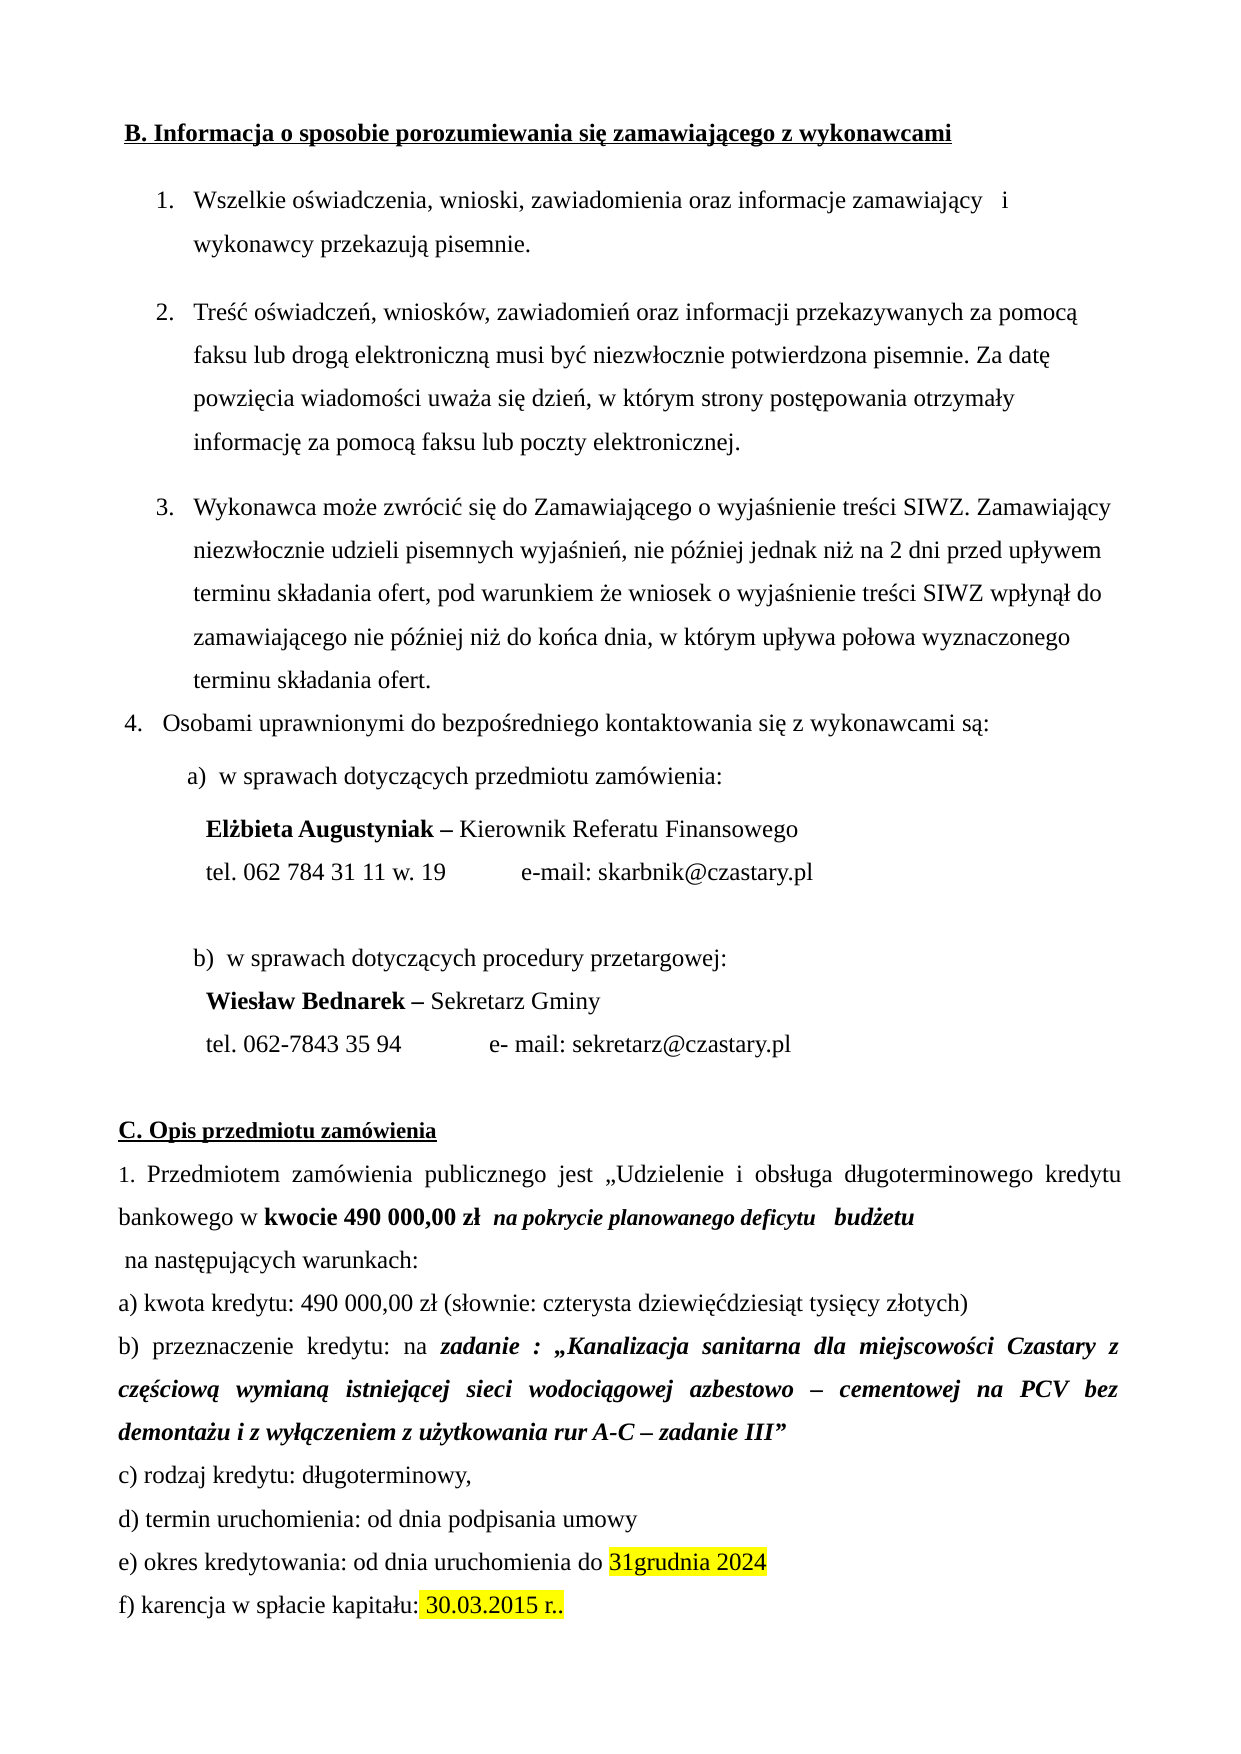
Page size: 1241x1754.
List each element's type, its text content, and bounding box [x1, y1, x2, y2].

list Treść oświadczeń, wniosków, zawiadomień oraz informacji przekazywanych za pomocą faksu lub drogą elektroniczną musi być niezwłocznie potwierdzona pisemnie. Za datę powzięcia wiadomości uważa się dzień, w którym strony postępowania otrzymały informację za pomocą faksu lub poczty elektronicznej. [156, 297, 1122, 455]
text e) okres kredytowania: od dnia uruchomienia do 31grudnia 2024 [118, 1547, 1122, 1576]
list Wykonawca może zwrócić się do Zamawiającego o wyjaśnienie treści SIWZ. Zamawiający niezwłocznie udzieli pisemnych wyjaśnień, nie później jednak niż na 2 dni przed upływem terminu składania ofert, pod warunkiem że wniosek o wyjaśnienie treści SIWZ wpłynął do zamawiającego nie później niż do końca dnia, w którym upływa połowa wyznaczonego terminu składania ofert. [156, 492, 1122, 693]
list Elżbieta Augustyniak – Kierownik Referatu Finansowego [156, 814, 1122, 842]
list Wiesław Bednarek – Sekretarz Gminy [156, 986, 1122, 1015]
text a) kwota kredytu: 490 000,00 zł (słownie: czterysta dziewięćdziesiąt tysięcy złotych) [118, 1288, 1122, 1317]
text B. Informacja o sposobie porozumiewania się zamawiającego z wykonawcami [118, 118, 1104, 147]
text f) karencja w spłacie kapitału: 30.03.2015 r.. [118, 1590, 1122, 1619]
list a) w sprawach dotyczących przedmiotu zamówienia: [118, 761, 1122, 789]
list tel. 062-7843 35 94 e- mail: sekretarz@czastary.pl [156, 1029, 1122, 1058]
list b) w sprawach dotyczących procedury przetargowej: [156, 943, 1122, 972]
text na następujących warunkach: [118, 1245, 1122, 1274]
text c) rodzaj kredytu: długoterminowy, [118, 1461, 1122, 1489]
text d) termin uruchomienia: od dnia podpisania umowy [118, 1504, 1122, 1532]
text b) przeznaczenie kredytu: na zadanie : „Kanalizacja sanitarna dla miejscowości Czastary z częściową wymianą istniejącej sieci wodociągowej azbestowo – cementowej na PCV bez demontażu i z wyłączeniem z użytkowania rur A-C – zadanie III” [118, 1331, 1122, 1446]
text 1. Przedmiotem zamówienia publicznego jest „Udzielenie i obsługa długoterminowego kredytu bankowego w kwocie 490 000,00 zł na pokrycie planowanego deficytu budżetu [118, 1159, 1122, 1231]
list Osobami uprawnionymi do bezpośredniego kontaktowania się z wykonawcami są: [118, 708, 1122, 737]
list tel. 062 784 31 11 w. 19 e-mail: skarbnik@czastary.pl [156, 857, 1122, 886]
list Wszelkie oświadczenia, wnioski, zawiadomienia oraz informacje zamawiający i wykonawcy przekazują pisemnie. [156, 186, 1122, 257]
text C. Opis przedmiotu zamówienia [118, 1116, 1122, 1144]
